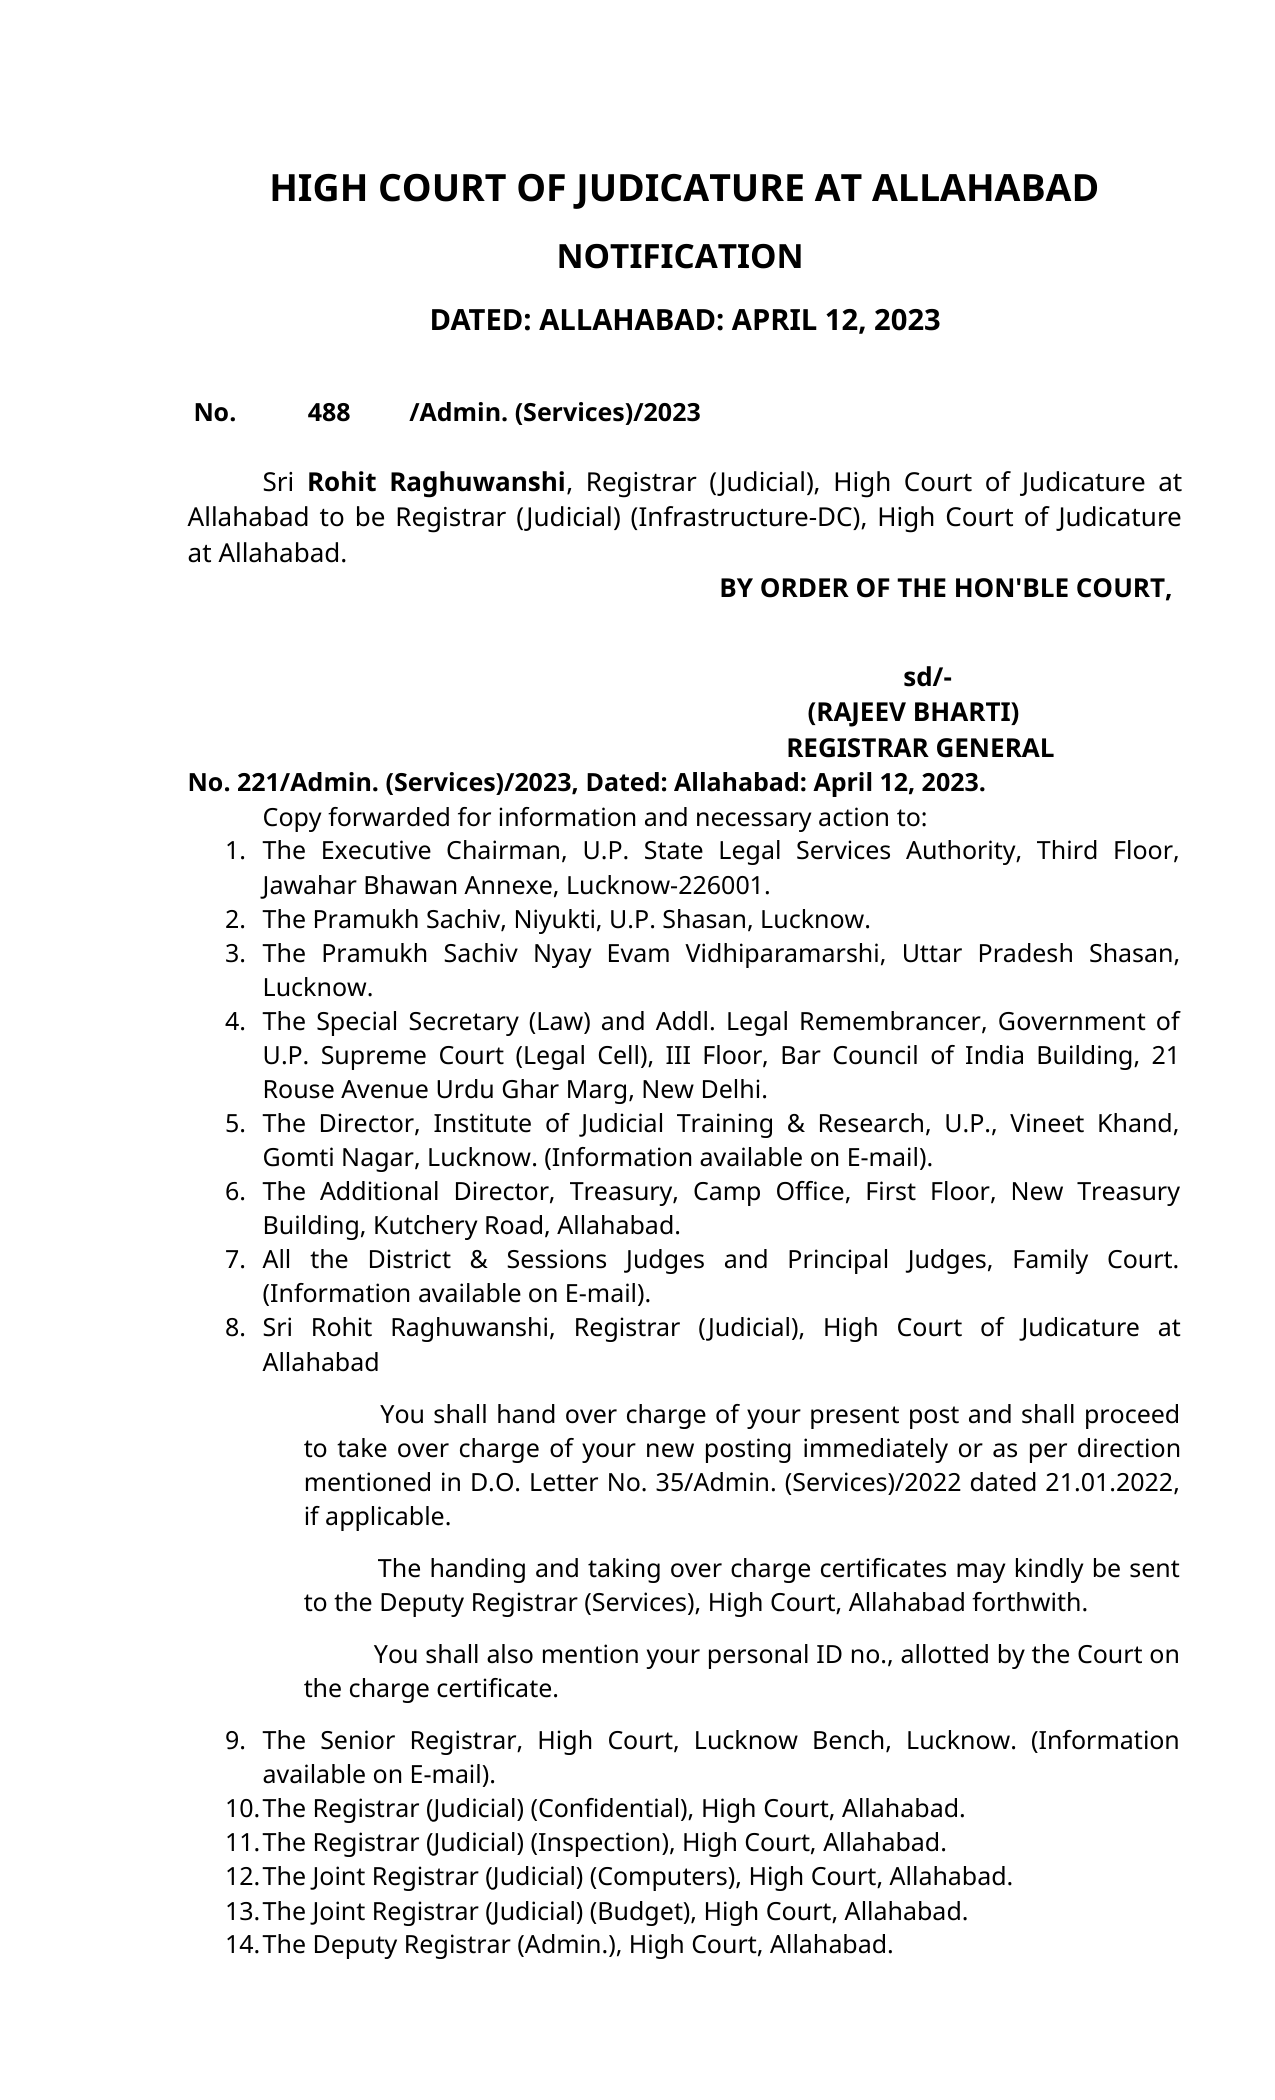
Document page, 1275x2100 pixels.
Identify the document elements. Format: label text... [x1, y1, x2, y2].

text BY ORDER OF THE HON'BLE COURT, [562, 570, 1181, 605]
list All the District & Sessions Judges and Principal Judges, Family Court. (Information available on E-mail). [225, 1242, 1181, 1310]
text The handing and taking over charge certificates may kindly be sent to the Deputy Registrar (Services), High Court, Allahabad forthwith. [303, 1551, 1181, 1619]
table_header No. [188, 389, 261, 434]
list The Pramukh Sachiv Nyay Evam Vidhiparamarshi, Uttar Pradesh Shasan, Lucknow. [225, 935, 1181, 1003]
list The Special Secretary (Law) and Addl. Legal Remembrancer, Government of U.P. Supreme Court (Legal Cell), III Floor, Bar Council of India Building, 21 Rouse Avenue Urdu Ghar Marg, New Delhi. [225, 1003, 1181, 1106]
list The Registrar (Judicial) (Inspection), High Court, Allahabad. [225, 1825, 1181, 1859]
text You shall also mention your personal ID no., allotted by the Court on the charge certificate. [303, 1637, 1181, 1705]
list The Additional Director, Treasury, Camp Office, First Floor, New Treasury Building, Kutchery Road, Allahabad. [225, 1174, 1181, 1242]
list The Pramukh Sachiv, Niyukti, U.P. Shasan, Lucknow. [225, 901, 1181, 935]
subtitle DATED: ALLAHABAD: APRIL 12, 2023 [187, 299, 1183, 339]
text You shall hand over charge of your present post and shall proceed to take over charge of your new posting immediately or as per direction mentioned in D.O. Letter No. 35/Admin. (Services)/2022 dated 21.01.2022, if applicable. [303, 1396, 1181, 1532]
text HIGH COURT OF JUDICATURE AT ALLAHABAD [187, 161, 1181, 212]
text Sri Rohit Raghuwanshi, Registrar (Judicial), High Court of Judicature at Allahabad to be Registrar (Judicial) (Infrastructure-DC), High Court of Judicature at Allahabad. [187, 463, 1183, 570]
list The Executive Chairman, U.P. State Legal Services Authority, Third Floor, Jawahar Bhawan Annexe, Lucknow-226001. [225, 833, 1181, 901]
list The Registrar (Judicial) (Confidential), High Court, Allahabad. [225, 1791, 1181, 1825]
subtitle NOTIFICATION [187, 233, 1181, 278]
text REGISTRAR GENERAL [187, 729, 1181, 765]
list The Joint Registrar (Judicial) (Computers), High Court, Allahabad. [225, 1859, 1181, 1893]
text Copy forwarded for information and necessary action to: [187, 799, 1181, 833]
list Sri Rohit Raghuwanshi, Registrar (Judicial), High Court of Judicature at Allahabad [225, 1310, 1181, 1378]
table_header /Admin. (Services)/2023 [404, 389, 762, 434]
text (RAJEEV BHARTI) [187, 694, 1183, 729]
list The Director, Institute of Judicial Training & Research, U.P., Vineet Khand, Gomti Nagar, Lucknow. (Information available on E-mail). [225, 1106, 1181, 1174]
text sd/- [187, 658, 1181, 694]
list The Joint Registrar (Judicial) (Budget), High Court, Allahabad. [225, 1893, 1181, 1927]
list The Senior Registrar, High Court, Lucknow Bench, Lucknow. (Information available on E-mail). [225, 1723, 1181, 1791]
list The Deputy Registrar (Admin.), High Court, Allahabad. [225, 1927, 1181, 1961]
text No. 221/Admin. (Services)/2023, Dated: Allahabad: April 12, 2023. [187, 765, 1181, 799]
table_header 488 [261, 389, 403, 434]
